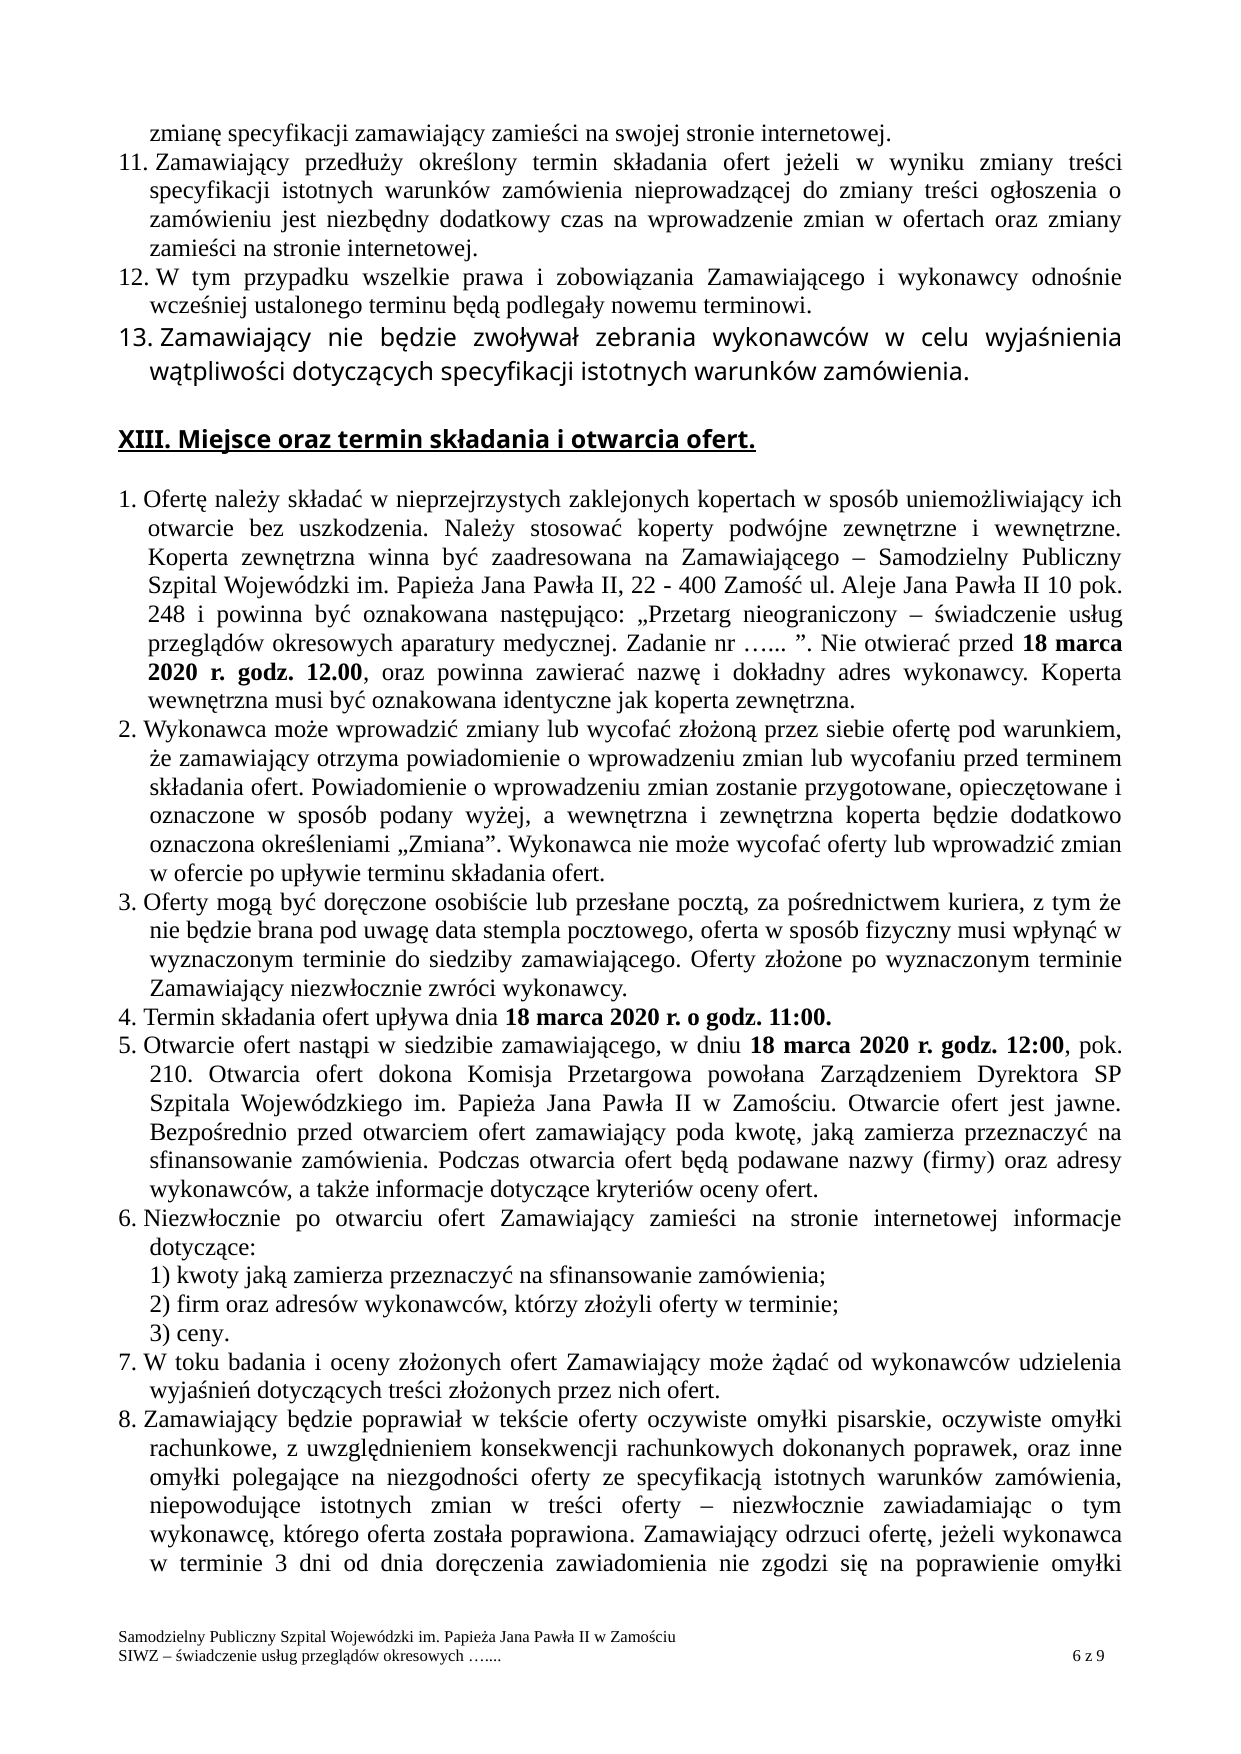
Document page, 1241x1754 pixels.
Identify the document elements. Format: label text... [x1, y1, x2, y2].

text 1) kwoty jaką zamierza przeznaczyć na sfinansowanie zamówienia; [118, 1261, 1123, 1289]
text 2) firm oraz adresów wykonawców, którzy złożyli oferty w terminie; [118, 1289, 1123, 1318]
list W tym przypadku wszelkie prawa i zobowiązania Zamawiającego i wykonawcy odnośnie wcześniej ustalonego terminu będą podlegały nowemu terminowi. [118, 262, 1123, 319]
text XIII. Miejsce oraz termin składania i otwarcia ofert. [118, 422, 1123, 456]
text 3) ceny. [118, 1318, 1123, 1347]
list Termin składania ofert upływa dnia 18 marca 2020 r. o godz. 11:00. [118, 1002, 1123, 1031]
list Ofertę należy składać w nieprzejrzystych zaklejonych kopertach w sposób uniemożliwiający ich otwarcie bez uszkodzenia. Należy stosować koperty podwójne zewnętrzne i wewnętrzne. Koperta zewnętrzna winna być zaadresowana na Zamawiającego – Samodzielny Publiczny Szpital Wojewódzki im. Papieża Jana Pawła II, 22 - 400 Zamość ul. Aleje Jana Pawła II 10 pok. 248 i powinna być oznakowana następująco: „Przetarg nieograniczony – świadczenie usług przeglądów okresowych aparatury medycznej. Zadanie nr …... ”. Nie otwierać przed 18 marca 2020 r. godz. 12.00, oraz powinna zawierać nazwę i dokładny adres wykonawcy. Koperta wewnętrzna musi być oznakowana identyczne jak koperta zewnętrzna. [118, 484, 1123, 714]
list Otwarcie ofert nastąpi w siedzibie zamawiającego, w dniu 18 marca 2020 r. godz. 12:00, pok. 210. Otwarcia ofert dokona Komisja Przetargowa powołana Zarządzeniem Dyrektora SP Szpitala Wojewódzkiego im. Papieża Jana Pawła II w Zamościu. Otwarcie ofert jest jawne. Bezpośrednio przed otwarciem ofert zamawiający poda kwotę, jaką zamierza przeznaczyć na sfinansowanie zamówienia. Podczas otwarcia ofert będą podawane nazwy (firmy) oraz adresy wykonawców, a także informacje dotyczące kryteriów oceny ofert. [118, 1031, 1123, 1203]
list zmianę specyfikacji zamawiający zamieści na swojej stronie internetowej. [118, 118, 1123, 147]
list Zamawiający przedłuży określony termin składania ofert jeżeli w wyniku zmiany treści specyfikacji istotnych warunków zamówienia nieprowadzącej do zmiany treści ogłoszenia o zamówieniu jest niezbędny dodatkowy czas na wprowadzenie zmian w ofertach oraz zmiany zamieści na stronie internetowej. [118, 147, 1123, 262]
list Wykonawca może wprowadzić zmiany lub wycofać złożoną przez siebie ofertę pod warunkiem, że zamawiający otrzyma powiadomienie o wprowadzeniu zmian lub wycofaniu przed terminem składania ofert. Powiadomienie o wprowadzeniu zmian zostanie przygotowane, opieczętowane i oznaczone w sposób podany wyżej, a wewnętrzna i zewnętrzna koperta będzie dodatkowo oznaczona określeniami „Zmiana”. Wykonawca nie może wycofać oferty lub wprowadzić zmian w ofercie po upływie terminu składania ofert. [118, 714, 1123, 887]
list Zamawiający będzie poprawiał w tekście oferty oczywiste omyłki pisarskie, oczywiste omyłki rachunkowe, z uwzględnieniem konsekwencji rachunkowych dokonanych poprawek, oraz inne omyłki polegające na niezgodności oferty ze specyfikacją istotnych warunków zamówienia, niepowodujące istotnych zmian w treści oferty – niezwłocznie zawiadamiając o tym wykonawcę, którego oferta została poprawiona. Zamawiający odrzuci ofertę, jeżeli wykonawca w terminie 3 dni od dnia doręczenia zawiadomienia nie zgodzi się na poprawienie omyłki [118, 1404, 1123, 1577]
list Oferty mogą być doręczone osobiście lub przesłane pocztą, za pośrednictwem kuriera, z tym że nie będzie brana pod uwagę data stempla pocztowego, oferta w sposób fizyczny musi wpłynąć w wyznaczonym terminie do siedziby zamawiającego. Oferty złożone po wyznaczonym terminie Zamawiający niezwłocznie zwróci wykonawcy. [118, 887, 1123, 1002]
list W toku badania i oceny złożonych ofert Zamawiający może żądać od wykonawców udzielenia wyjaśnień dotyczących treści złożonych przez nich ofert. [118, 1347, 1123, 1404]
list Zamawiający nie będzie zwoływał zebrania wykonawców w celu wyjaśnienia wątpliwości dotyczących specyfikacji istotnych warunków zamówienia. [118, 319, 1123, 387]
list Niezwłocznie po otwarciu ofert Zamawiający zamieści na stronie internetowej informacje dotyczące: [118, 1203, 1123, 1261]
